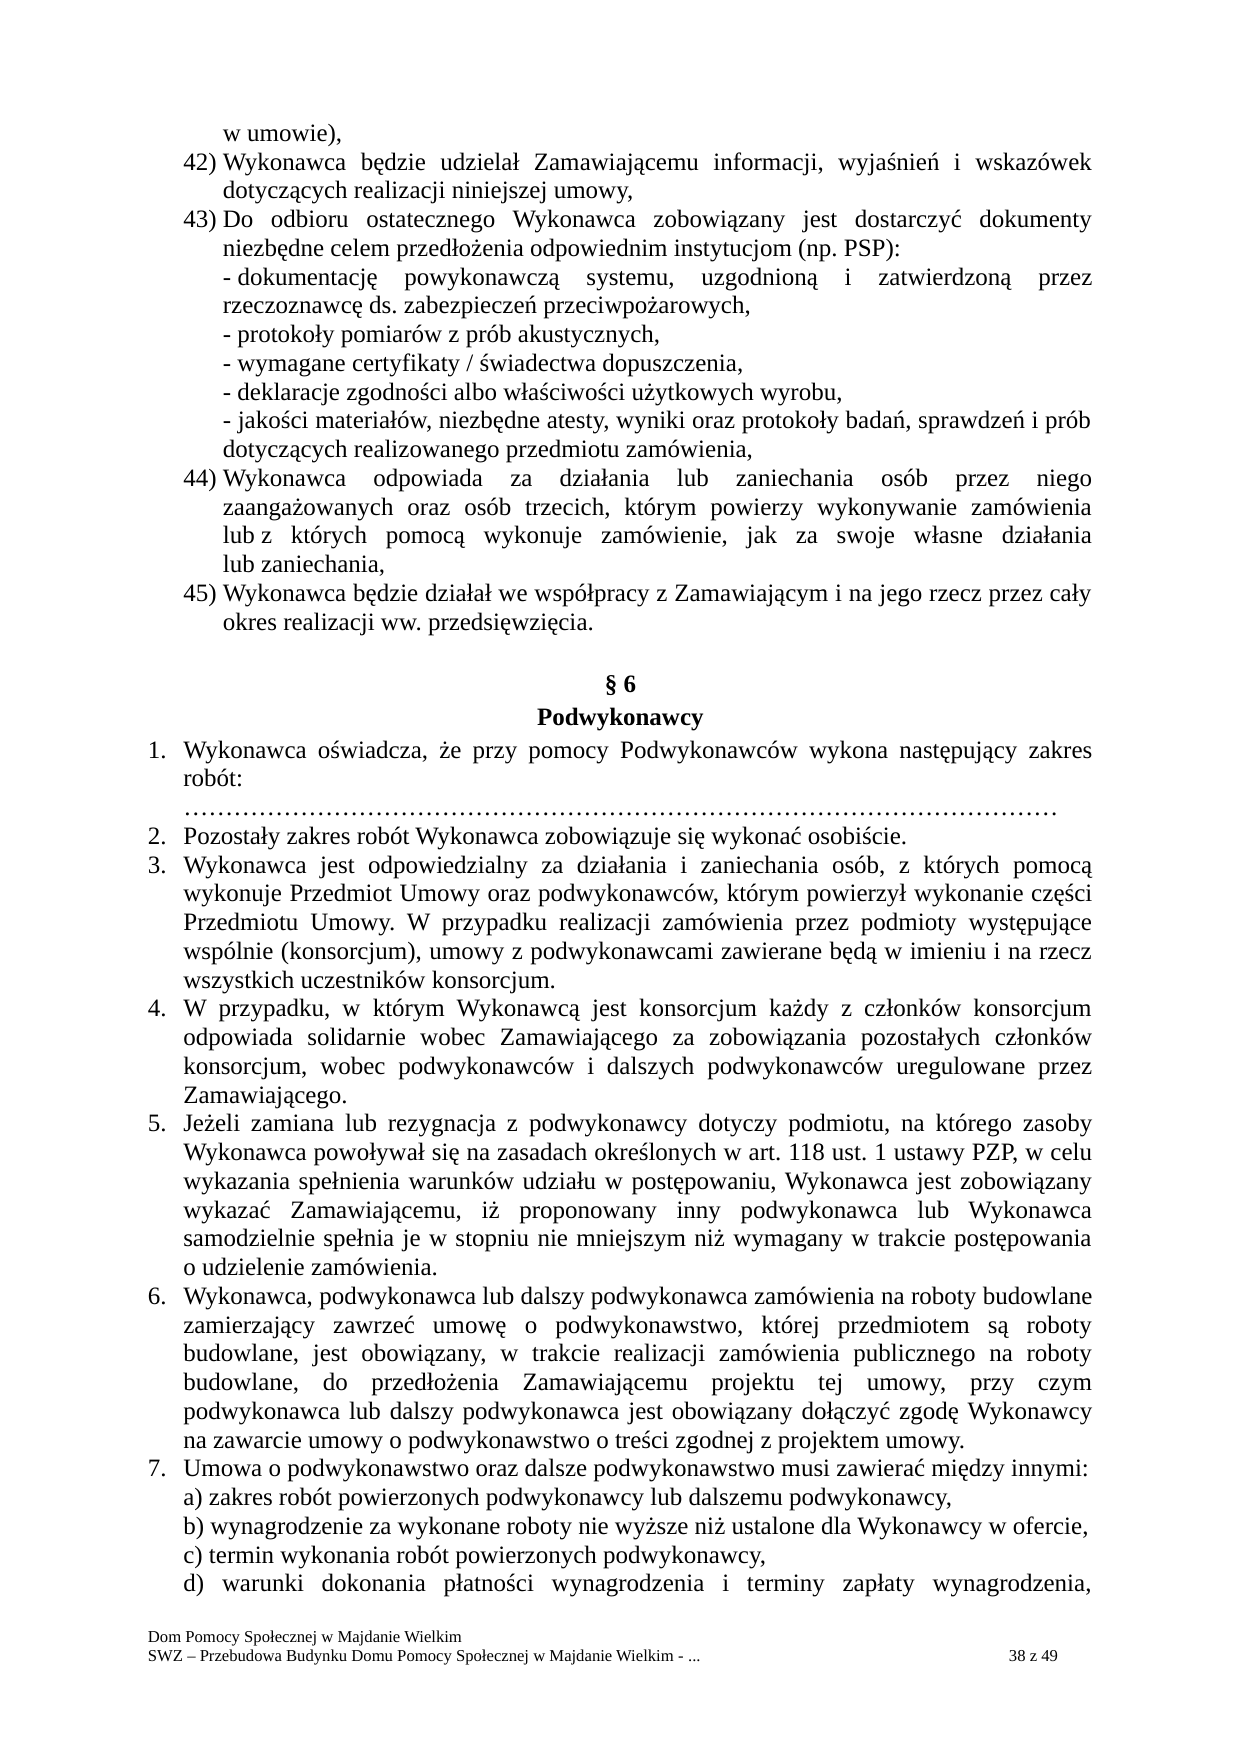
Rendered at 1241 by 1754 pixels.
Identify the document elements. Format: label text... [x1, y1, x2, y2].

list - jakości materiałów, niezbędne atesty, wyniki oraz protokoły badań, sprawdzeń i prób dotyczących realizowanego przedmiotu zamówienia, [183, 406, 1093, 463]
list W przypadku, w którym Wykonawcą jest konsorcjum każdy z członków konsorcjum odpowiada solidarnie wobec Zamawiającego za zobowiązania pozostałych członków konsorcjum, wobec podwykonawców i dalszych podwykonawców uregulowane przez Zamawiającego. [148, 993, 1093, 1108]
list Wykonawca będzie udzielał Zamawiającemu informacji, wyjaśnień i wskazówek dotyczących realizacji niniejszej umowy, [183, 147, 1093, 204]
list Wykonawca oświadcza, że przy pomocy Podwykonawców wykona następujący zakres robót: …………………………………………………………………………………………… [148, 735, 1093, 821]
list d) warunki dokonania płatności wynagrodzenia i terminy zapłaty wynagrodzenia, [148, 1568, 1093, 1597]
list - wymagane certyfikaty / świadectwa dopuszczenia, [183, 348, 1093, 377]
list Do odbioru ostatecznego Wykonawca zobowiązany jest dostarczyć dokumenty niezbędne celem przedłożenia odpowiednim instytucjom (np. PSP): [183, 204, 1093, 262]
list - protokoły pomiarów z prób akustycznych, [183, 319, 1093, 348]
text § 6 [148, 669, 1093, 697]
list Wykonawca będzie działał we współpracy z Zamawiającym i na jego rzecz przez cały okres realizacji ww. przedsięwzięcia. [183, 578, 1093, 636]
list Umowa o podwykonawstwo oraz dalsze podwykonawstwo musi zawierać między innymi: [148, 1453, 1093, 1482]
text Podwykonawcy [148, 702, 1093, 730]
list Jeżeli zamiana lub rezygnacja z podwykonawcy dotyczy podmiotu, na którego zasoby Wykonawca powoływał się na zasadach określonych w art. 118 ust. 1 ustawy PZP, w celu wykazania spełnienia warunków udziału w postępowaniu, Wykonawca jest zobowiązany wykazać Zamawiającemu, iż proponowany inny podwykonawca lub Wykonawca samodzielnie spełnia je w stopniu nie mniejszym niż wymagany w trakcie postępowania o udzielenie zamówienia. [148, 1108, 1093, 1281]
list - dokumentację powykonawczą systemu, uzgodnioną i zatwierdzoną przez rzeczoznawcę ds. zabezpieczeń przeciwpożarowych, [183, 262, 1093, 319]
list w umowie), [183, 118, 1093, 147]
list a) zakres robót powierzonych podwykonawcy lub dalszemu podwykonawcy, [148, 1482, 1093, 1511]
list Wykonawca jest odpowiedzialny za działania i zaniechania osób, z których pomocą wykonuje Przedmiot Umowy oraz podwykonawców, którym powierzył wykonanie części Przedmiotu Umowy. W przypadku realizacji zamówienia przez podmioty występujące wspólnie (konsorcjum), umowy z podwykonawcami zawierane będą w imieniu i na rzecz wszystkich uczestników konsorcjum. [148, 850, 1093, 993]
list Wykonawca odpowiada za działania lub zaniechania osób przez niego zaangażowanych oraz osób trzecich, którym powierzy wykonywanie zamówienia lub z których pomocą wykonuje zamówienie, jak za swoje własne działania lub zaniechania, [183, 463, 1093, 578]
list Pozostały zakres robót Wykonawca zobowiązuje się wykonać osobiście. [148, 821, 1093, 850]
list c) termin wykonania robót powierzonych podwykonawcy, [148, 1540, 1093, 1568]
list b) wynagrodzenie za wykonane roboty nie wyższe niż ustalone dla Wykonawcy w ofercie, [148, 1511, 1093, 1540]
list Wykonawca, podwykonawca lub dalszy podwykonawca zamówienia na roboty budowlane zamierzający zawrzeć umowę o podwykonawstwo, której przedmiotem są roboty budowlane, jest obowiązany, w trakcie realizacji zamówienia publicznego na roboty budowlane, do przedłożenia Zamawiającemu projektu tej umowy, przy czym podwykonawca lub dalszy podwykonawca jest obowiązany dołączyć zgodę Wykonawcy na zawarcie umowy o podwykonawstwo o treści zgodnej z projektem umowy. [148, 1281, 1093, 1453]
list - deklaracje zgodności albo właściwości użytkowych wyrobu, [183, 377, 1093, 406]
